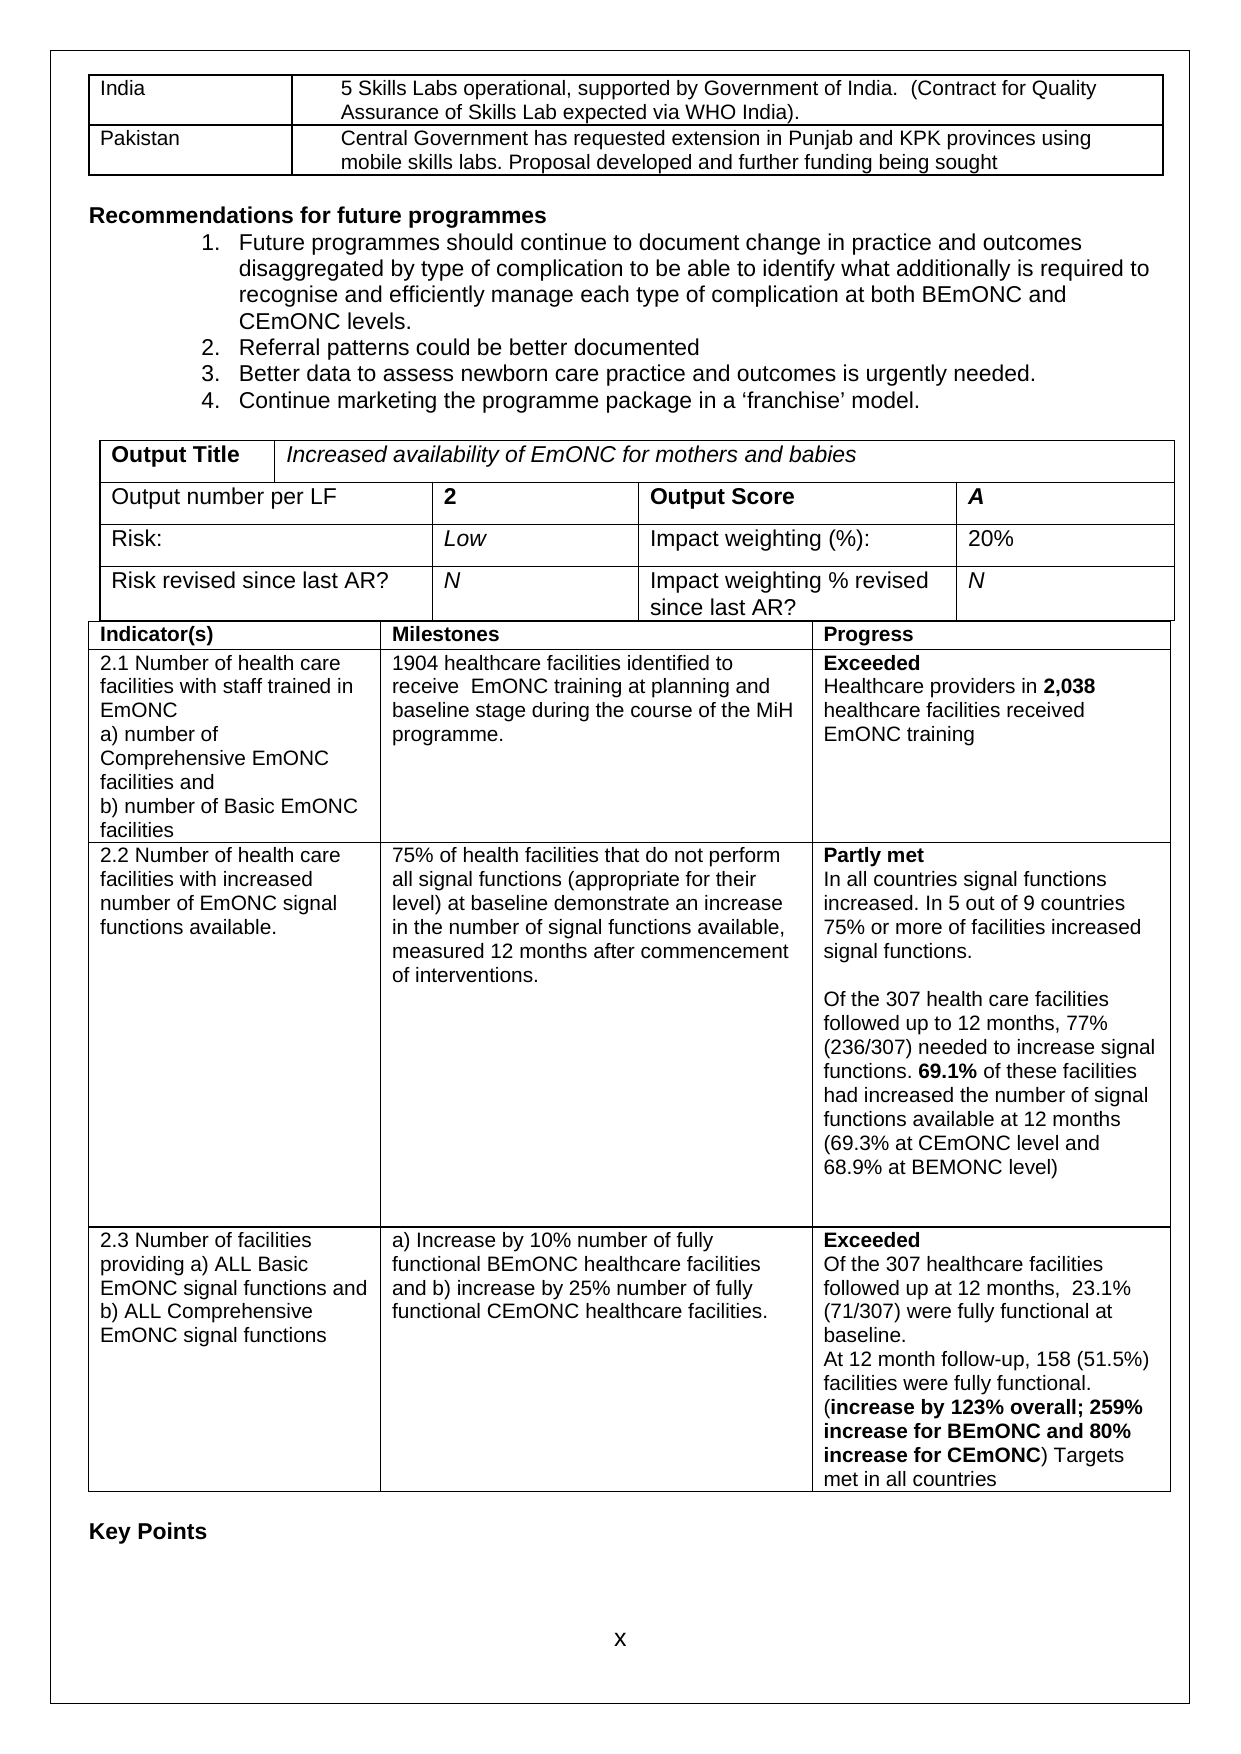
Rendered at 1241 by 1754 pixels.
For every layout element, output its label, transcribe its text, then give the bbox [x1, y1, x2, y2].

table_cell Output number per LF [101, 483, 432, 524]
table_cell 75% of health facilities that do not perform all signal functions (appropriate for their level) at baseline demonstrate an increase in the number of signal functions available, measured 12 months after commencement of interventions. [381, 843, 812, 1226]
text Key Points [89, 1518, 1152, 1545]
table_cell Partly met In all countries signal functions increased. In 5 out of 9 countries 75% or more of facilities increased signal functions. Of the 307 health care facilities followed up to 12 months, 77% (236/307) needed to increase signal functions. 69.1% of these facilities had increased the number of signal functions available at 12 months (69.3% at CEmONC level and 68.9% at BEMONC level) [813, 843, 1170, 1226]
table_header Milestones [381, 622, 812, 649]
table_cell 2.3 Number of facilities providing a) ALL Basic EmONC signal functions and b) ALL Comprehensive EmONC signal functions [89, 1228, 380, 1491]
table_cell 2 [433, 483, 638, 524]
table_cell N [957, 567, 1174, 620]
list Referral patterns could be better documented [201, 334, 1152, 360]
table_header Output Title [101, 441, 274, 482]
table_cell Pakistan [90, 126, 291, 174]
text Recommendations for future programmes [89, 202, 1152, 229]
table_cell 20% [957, 525, 1174, 566]
table_cell a) Increase by 10% number of fully functional BEmONC healthcare facilities and b) increase by 25% number of fully functional CEmONC healthcare facilities. [381, 1228, 812, 1491]
table_cell Risk: [101, 525, 432, 566]
table_cell Output Score [639, 483, 956, 524]
table_cell Exceeded Healthcare providers in 2,038 healthcare facilities received EmONC training [813, 650, 1170, 842]
table_cell 5 Skills Labs operational, supported by Government of India. (Contract for Quality Assurance of Skills Lab expected via WHO India). [293, 76, 1162, 124]
table_cell Impact weighting (%): [639, 525, 956, 566]
table_cell 2.2 Number of health care facilities with increased number of EmONC signal functions available. [89, 843, 380, 1226]
table_header Increased availability of EmONC for mothers and babies [275, 441, 1174, 482]
table_cell Risk revised since last AR? [101, 567, 432, 620]
list Continue marketing the programme package in a ‘franchise’ model. [201, 387, 1152, 413]
table_cell Low [433, 525, 638, 566]
table_cell India [90, 76, 291, 124]
table_header Indicator(s) [89, 622, 380, 649]
table_header Progress [813, 622, 1170, 649]
table_cell A [957, 483, 1174, 524]
table_cell Central Government has requested extension in Punjab and KPK provinces using mobile skills labs. Proposal developed and further funding being sought [293, 126, 1162, 174]
list Future programmes should continue to document change in practice and outcomes disaggregated by type of complication to be able to identify what additionally is required to recognise and efficiently manage each type of complication at both BEmONC and CEmONC levels. [201, 229, 1152, 334]
table_cell 1904 healthcare facilities identified to receive EmONC training at planning and baseline stage during the course of the MiH programme. [381, 650, 812, 842]
table_cell Impact weighting % revised since last AR? [639, 567, 956, 620]
table_cell Exceeded Of the 307 healthcare facilities followed up at 12 months, 23.1% (71/307) were fully functional at baseline. At 12 month follow-up, 158 (51.5%) facilities were fully functional. (increase by 123% overall; 259% increase for BEmONC and 80% increase for CEmONC) Targets met in all countries [813, 1228, 1170, 1491]
list Better data to assess newborn care practice and outcomes is urgently needed. [201, 360, 1152, 387]
table_cell N [433, 567, 638, 620]
table_cell 2.1 Number of health care facilities with staff trained in EmONC a) number of Comprehensive EmONC facilities and b) number of Basic EmONC facilities [89, 650, 380, 842]
